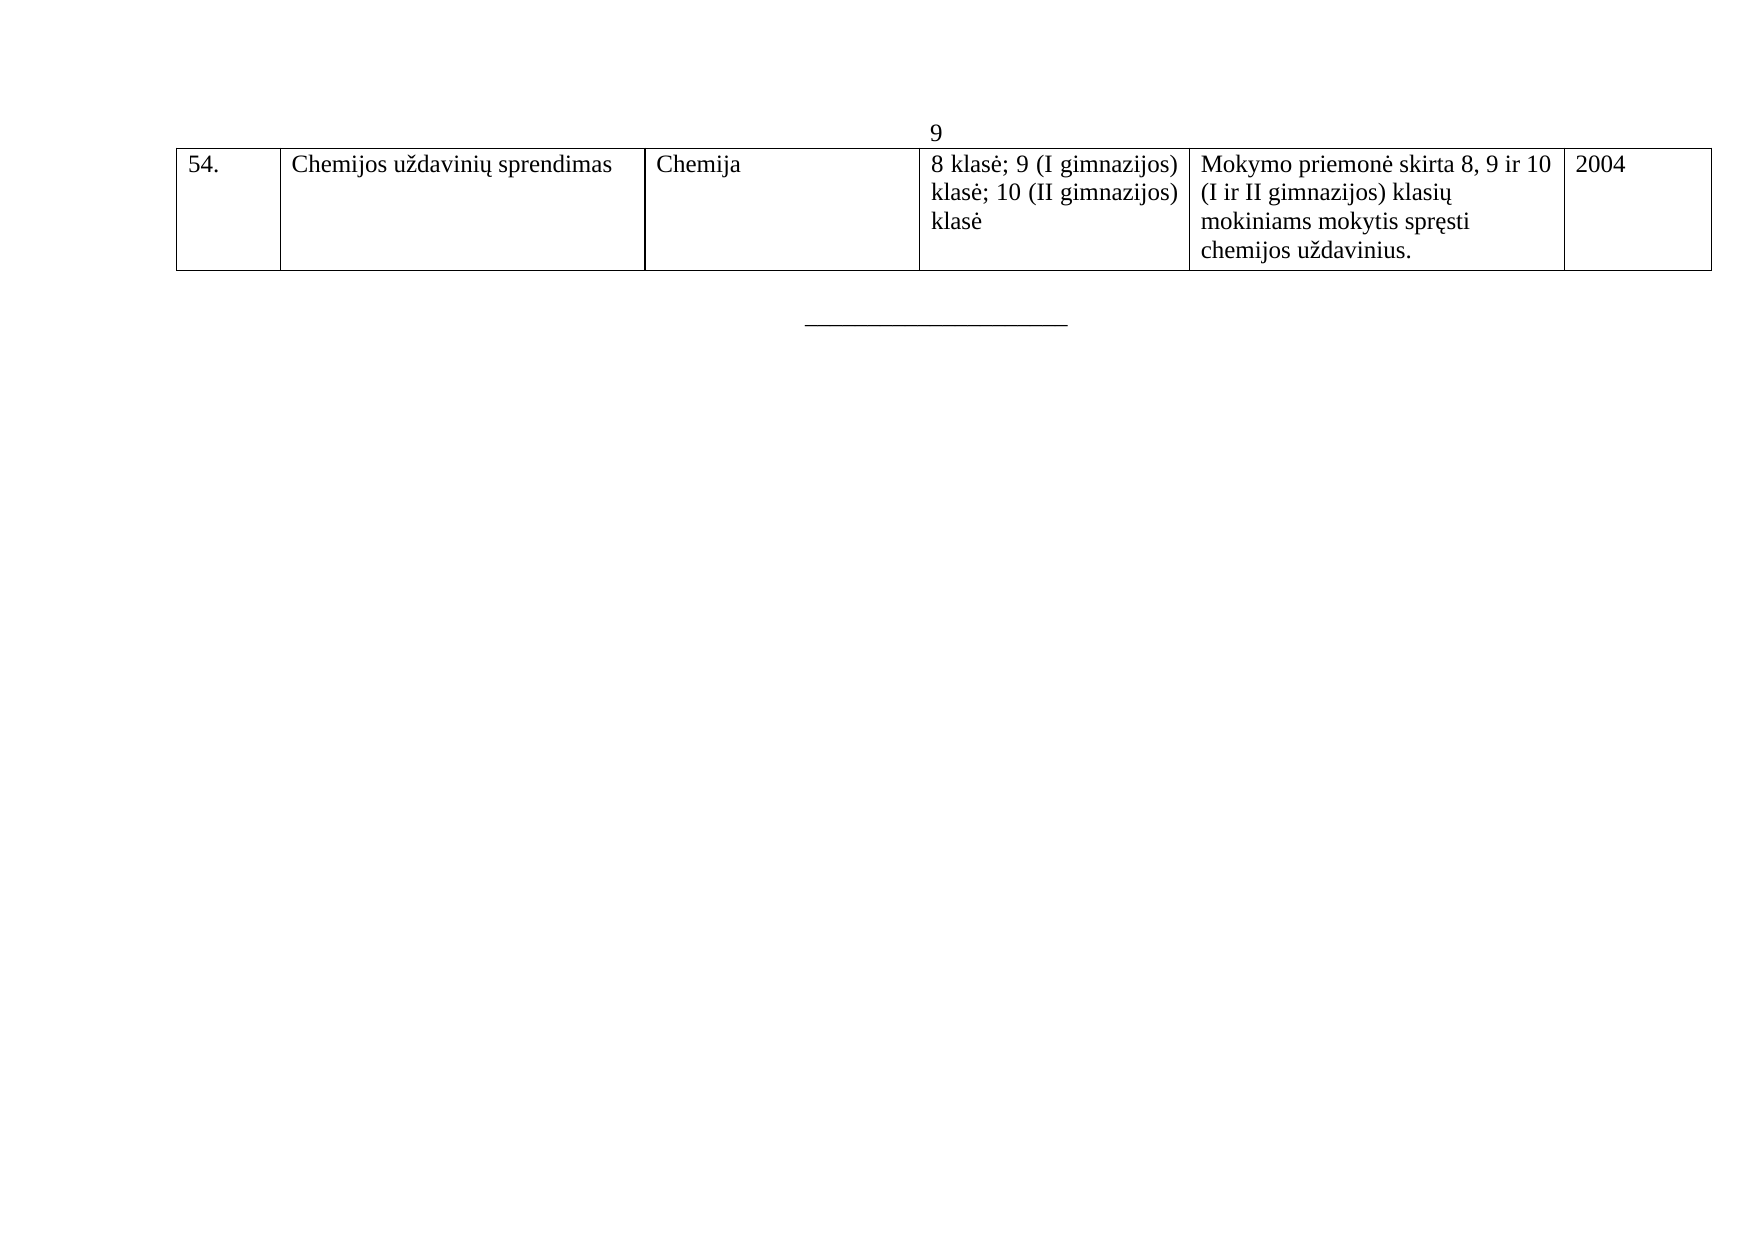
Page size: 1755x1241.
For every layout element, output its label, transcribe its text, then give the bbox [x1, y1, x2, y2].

table_cell 2004 [1565, 149, 1711, 270]
table_cell Chemijos uždavinių sprendimas [281, 149, 644, 270]
table_cell 8 klasė; 9 (I gimnazijos) klasė; 10 (II gimnazijos) klasė [920, 149, 1189, 270]
text _____________________ [177, 300, 1695, 328]
table_cell 54. [177, 149, 280, 270]
table_cell Mokymo priemonė skirta 8, 9 ir 10 (I ir II gimnazijos) klasių mokiniams mokytis spręsti chemijos uždavinius. [1190, 149, 1564, 270]
table_cell Chemija [646, 149, 919, 270]
